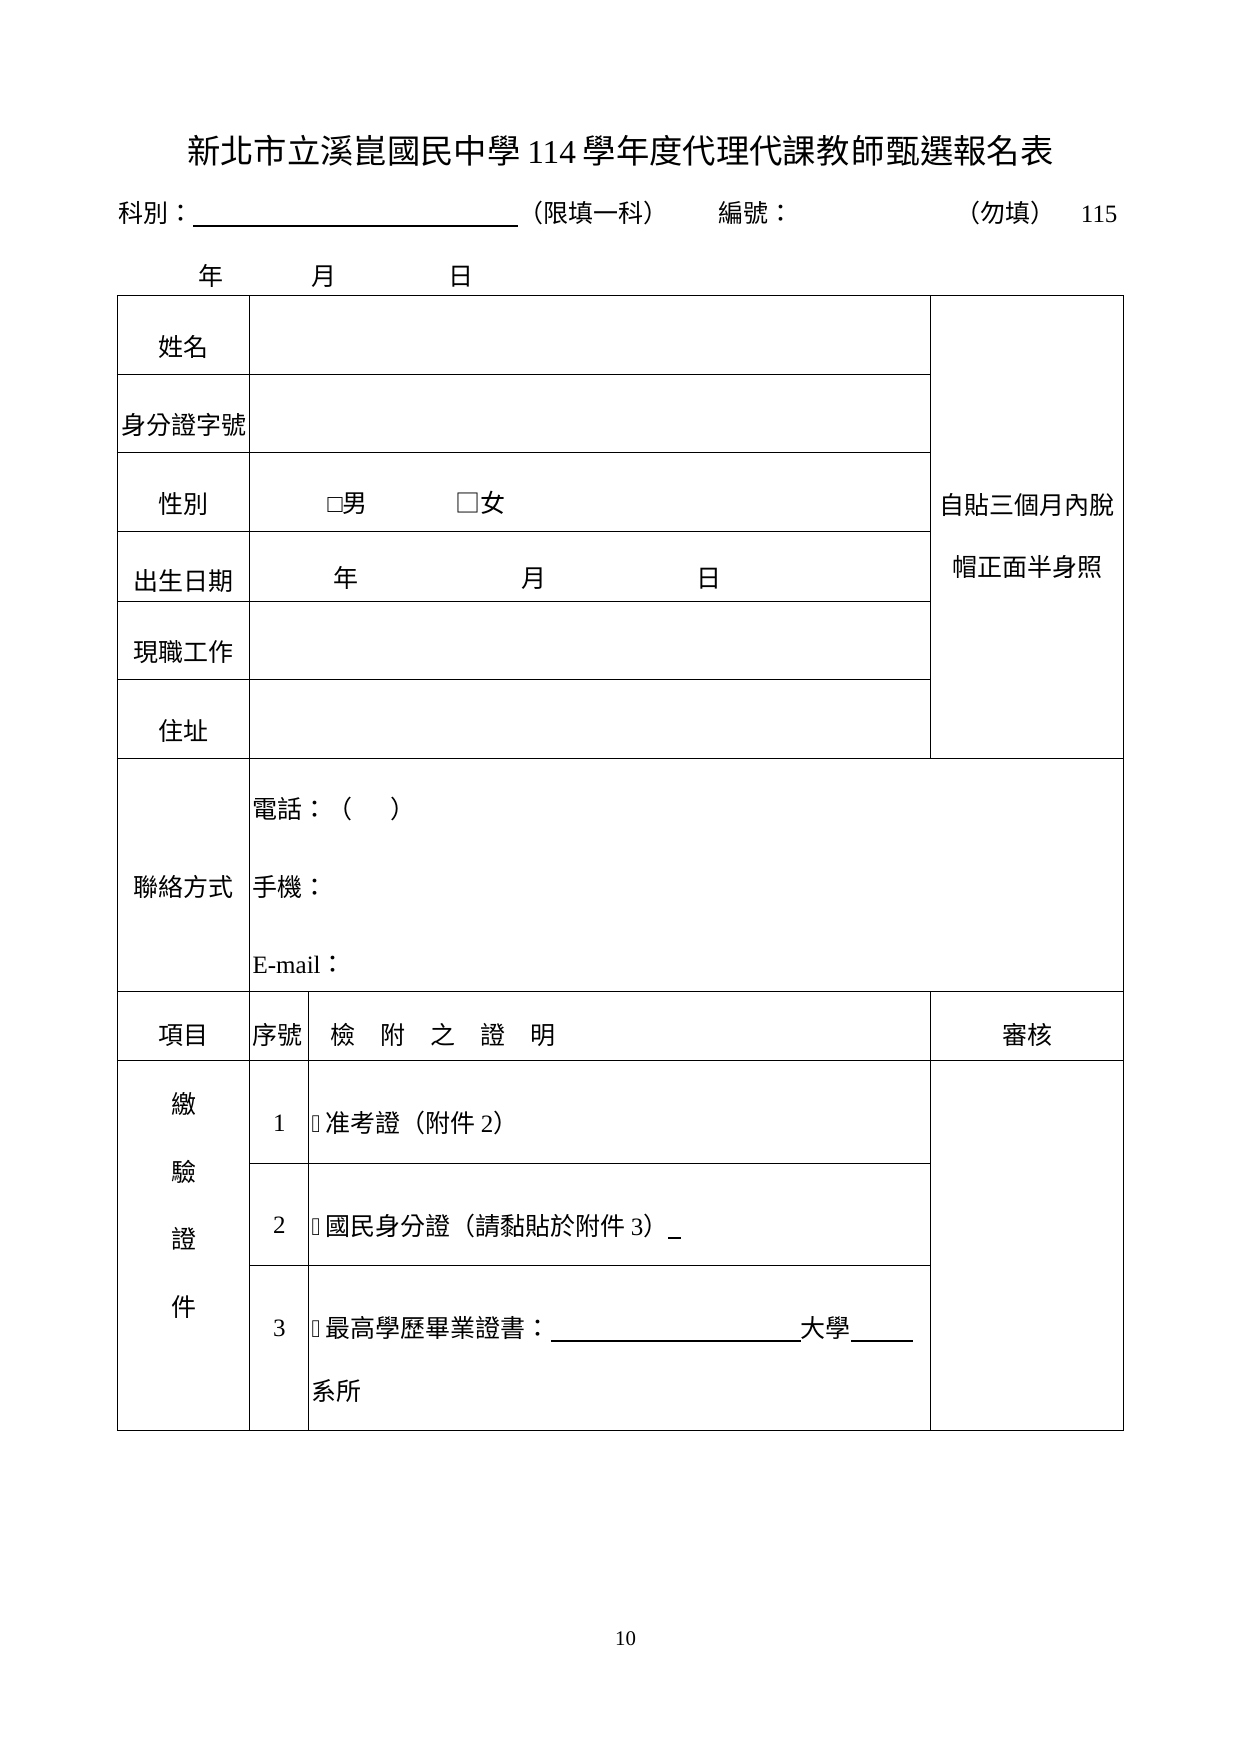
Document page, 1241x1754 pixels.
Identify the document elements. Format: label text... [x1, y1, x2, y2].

table_header 姓名 [118, 296, 249, 374]
text 新北市立溪崑國民中學114學年度代理代課教師甄選報名表 [118, 108, 1122, 170]
table_cell c國民身分證（請黏貼於附件3） [309, 1164, 930, 1265]
table_cell 聯絡方式 [118, 759, 249, 991]
table_cell c最高學歷畢業證書： 大學 系所 [309, 1266, 930, 1430]
table_cell 1 [250, 1061, 308, 1162]
table_cell 身分證字號 [118, 375, 249, 452]
text 科別： （限填一科） 編號： （勿填） 115年 月 日 [118, 170, 1122, 295]
table_cell [931, 1061, 1123, 1430]
table_cell 出生日期 [118, 532, 249, 601]
table_cell 3 [250, 1266, 308, 1430]
table_header [250, 296, 930, 374]
table_header 自貼三個月內脫帽正面半身照 [931, 296, 1123, 758]
table_cell 序號 [250, 992, 308, 1060]
table_cell 電話：（ ） 手機： E-mail： [250, 759, 931, 991]
table_cell 年 月 日 [250, 532, 930, 601]
table_cell 性別 [118, 453, 249, 531]
table_cell [250, 680, 930, 758]
table_cell c准考證（附件2） [309, 1061, 930, 1162]
table_cell 繳 驗 證 件 [118, 1061, 249, 1430]
table_cell [250, 375, 930, 452]
table_cell [931, 759, 1123, 991]
table_cell 檢 附 之 證 明 [309, 992, 930, 1060]
table_cell [250, 602, 930, 679]
table_cell 項目 [118, 992, 249, 1060]
table_cell 現職工作 [118, 602, 249, 679]
table_cell 2 [250, 1164, 308, 1265]
table_cell 審核 [931, 992, 1123, 1060]
table_cell □男 □女 [250, 453, 930, 531]
table_cell 住址 [118, 680, 249, 758]
